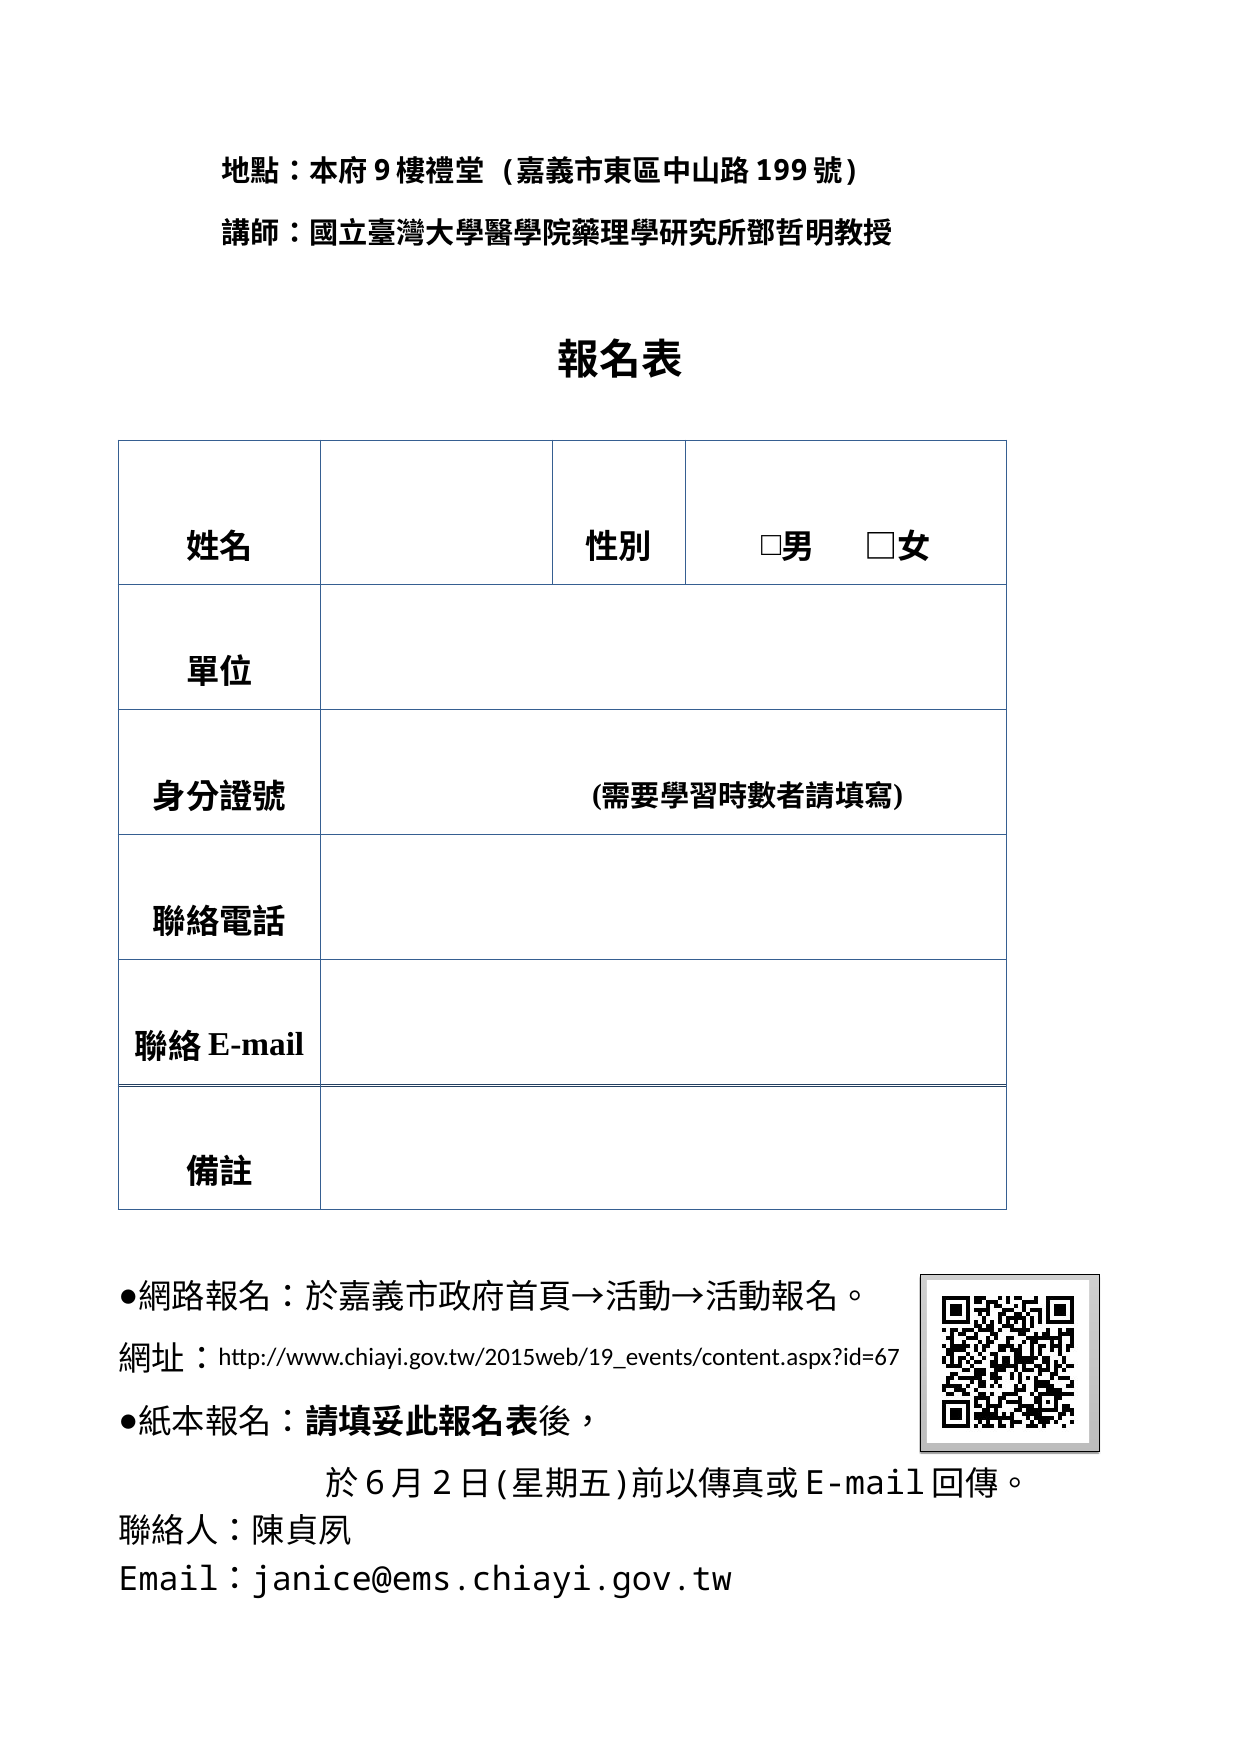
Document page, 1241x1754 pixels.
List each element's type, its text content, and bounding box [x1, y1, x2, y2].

table_cell (需要學習時數者請填寫) [321, 710, 1006, 834]
table_cell [321, 835, 1006, 959]
text 於6月2日(星期五)前以傳真或E-mail回傳。 [151, 1439, 1122, 1502]
text 網址：http://www.chiayi.gov.tw/2015web/19_events/content.aspx?id=67 [118, 1314, 919, 1377]
text ●紙本報名：請填妥此報名表後， [118, 1377, 919, 1439]
table_header □男 □女 [686, 441, 1006, 584]
table_cell 單位 [119, 585, 320, 709]
text Email：janice@ems.chiayi.gov.tw [118, 1552, 1122, 1600]
text 報名表 [118, 314, 1122, 377]
table_header 姓名 [119, 441, 320, 584]
table_cell [321, 1087, 1006, 1209]
table_cell [321, 960, 1006, 1084]
table_header [321, 441, 552, 584]
table_cell 聯絡電話 [119, 835, 320, 959]
text [1101, 1314, 1122, 1377]
text 地點：本府9樓禮堂 (嘉義市東區中山路199號) [118, 127, 1122, 189]
text 講師：國立臺灣大學醫學院藥理學研究所鄧哲明教授 [118, 189, 1122, 252]
table_cell 備註 [119, 1087, 320, 1209]
text ●網路報名：於嘉義市政府首頁→活動→活動報名。 [118, 1252, 1122, 1314]
table_cell 聯絡E-mail [119, 960, 320, 1084]
text 聯絡人：陳貞夙 [118, 1502, 1122, 1552]
table_cell [321, 585, 1006, 709]
table_header 性別 [553, 441, 685, 584]
text [1101, 1377, 1122, 1439]
table_cell 身分證號 [119, 710, 320, 834]
